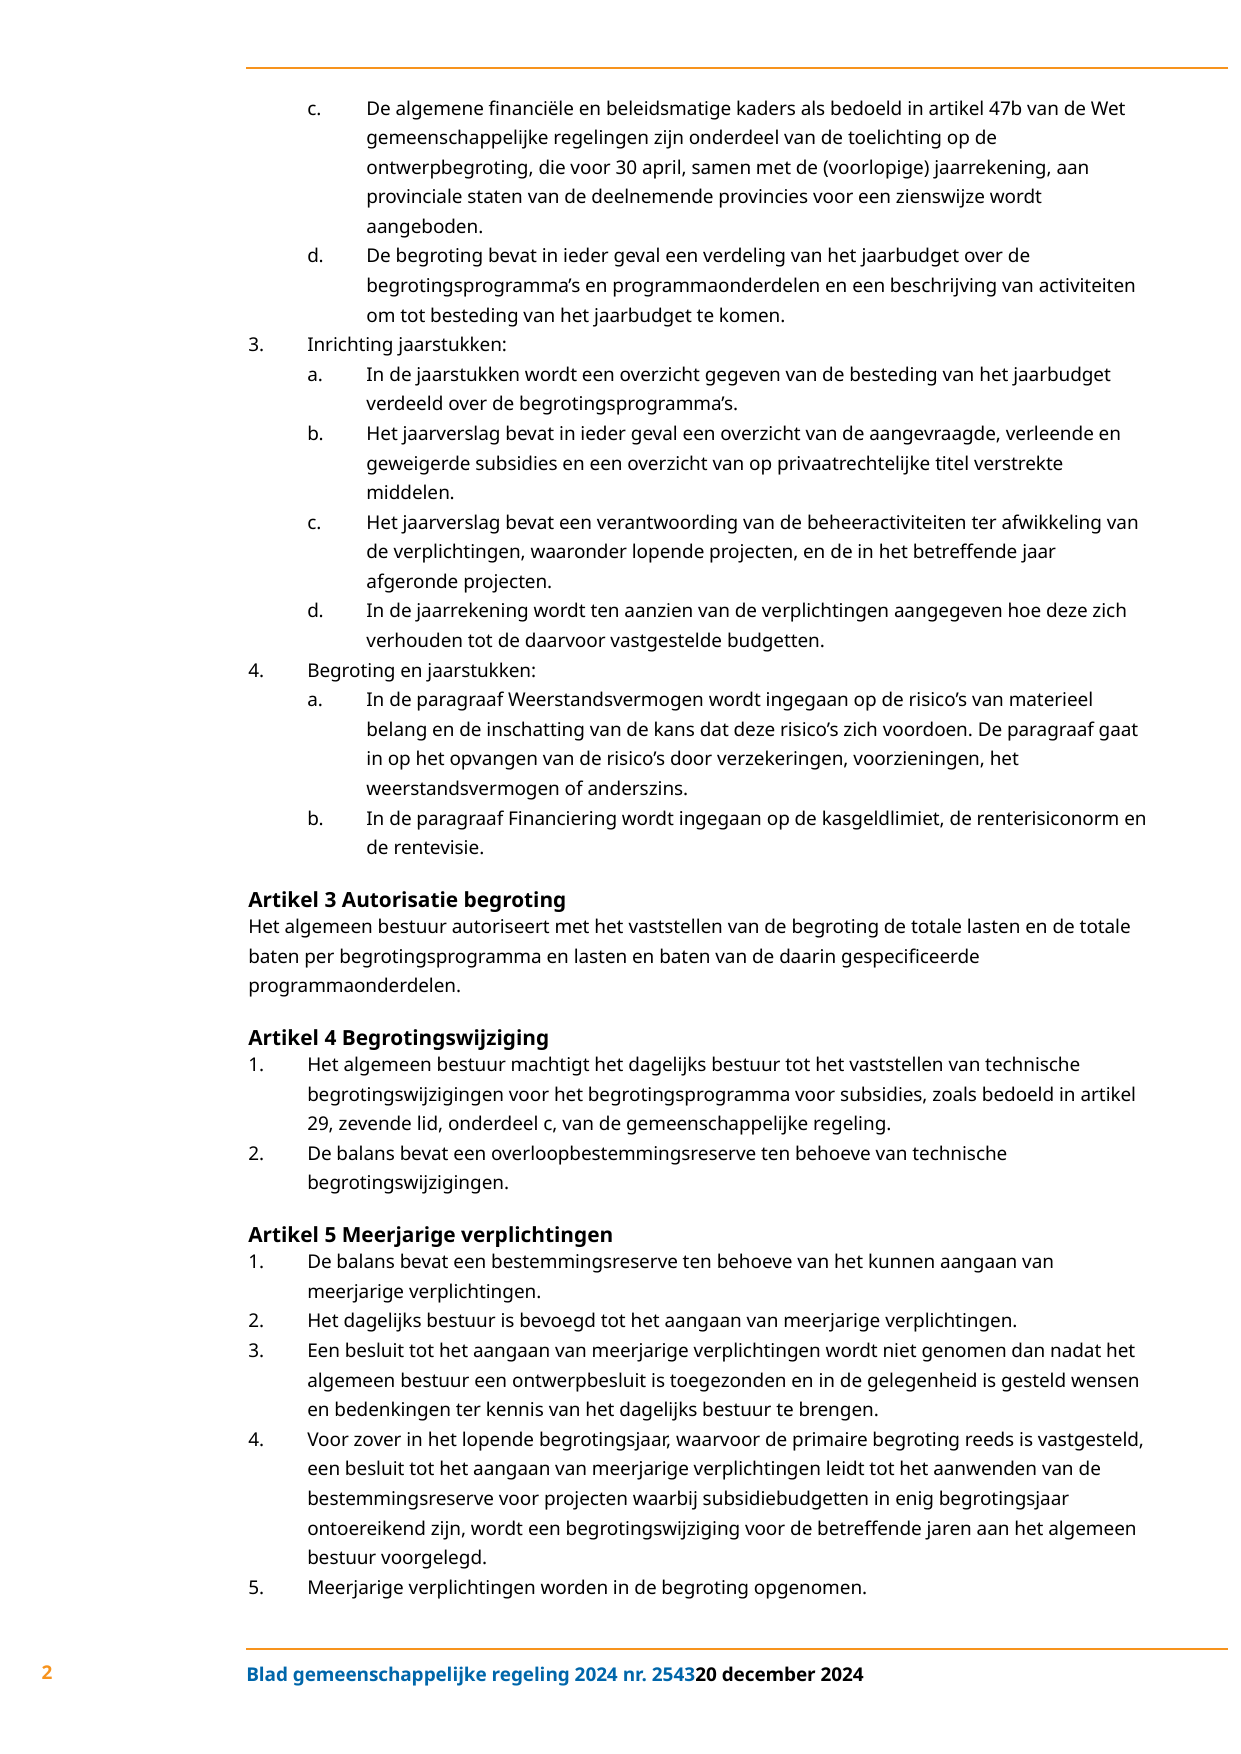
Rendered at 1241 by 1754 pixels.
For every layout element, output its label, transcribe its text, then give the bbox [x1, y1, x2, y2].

list Voor zover in het lopende begrotingsjaar, waarvoor de primaire begroting reeds is vastgesteld, een besluit tot het aangaan van meerjarige verplichtingen leidt tot het aanwenden van de bestemmingsreserve voor projecten waarbij subsidiebudgetten in enig begrotingsjaar ontoereikend zijn, wordt een begrotingswijziging voor de betreffende jaren aan het algemeen bestuur voorgelegd. [248, 1426, 1152, 1570]
list Het algemeen bestuur machtigt het dagelijks bestuur tot het vaststellen van technische begrotingswijzigingen voor het begrotingsprogramma voor subsidies, zoals bedoeld in artikel 29, zevende lid, onderdeel c, van de gemeenschappelijke regeling. [248, 1051, 1152, 1136]
text Het algemeen bestuur autoriseert met het vaststellen van de begroting de totale lasten en de totale baten per begrotingsprogramma en lasten en baten van de daarin gespecificeerde programmaonderdelen. [248, 913, 1152, 998]
list In de jaarrekening wordt ten aanzien van de verplichtingen aangegeven hoe deze zich verhouden tot de daarvoor vastgestelde budgetten. [307, 598, 1152, 653]
list De balans bevat een bestemmingsreserve ten behoeve van het kunnen aangaan van meerjarige verplichtingen. [248, 1248, 1152, 1304]
text Artikel 3 Autorisatie begroting [248, 885, 1152, 913]
text Artikel 4 Begrotingswijziging [248, 1023, 1152, 1051]
list Het jaarverslag bevat een verantwoording van de beheeractiviteiten ter afwikkeling van de verplichtingen, waaronder lopende projecten, en de in het betreffende jaar afgeronde projecten. [307, 509, 1152, 594]
text Artikel 5 Meerjarige verplichtingen [248, 1220, 1152, 1248]
list Het jaarverslag bevat in ieder geval een overzicht van de aangevraagde, verleende en geweigerde subsidies en een overzicht van op privaatrechtelijke titel verstrekte middelen. [307, 420, 1152, 505]
list De balans bevat een overloopbestemmingsreserve ten behoeve van technische begrotingswijzigingen. [248, 1140, 1152, 1195]
list Een besluit tot het aangaan van meerjarige verplichtingen wordt niet genomen dan nadat het algemeen bestuur een ontwerpbesluit is toegezonden en in de gelegenheid is gesteld wensen en bedenkingen ter kennis van het dagelijks bestuur te brengen. [248, 1337, 1152, 1422]
list In de paragraaf Financiering wordt ingegaan op de kasgeldlimiet, de renterisiconorm en de rentevisie. [307, 805, 1152, 860]
list Inrichting jaarstukken: [248, 331, 1152, 357]
list In de jaarstukken wordt een overzicht gegeven van de besteding van het jaarbudget verdeeld over de begrotingsprogramma’s. [307, 361, 1152, 416]
list Begroting en jaarstukken: [248, 657, 1152, 683]
list Het dagelijks bestuur is bevoegd tot het aangaan van meerjarige verplichtingen. [248, 1308, 1152, 1333]
picture [41, 47, 231, 172]
list In de paragraaf Weerstandsvermogen wordt ingegaan op de risico’s van materieel belang en de inschatting van de kans dat deze risico’s zich voordoen. De paragraaf gaat in op het opvangen van de risico’s door verzekeringen, voorzieningen, het weerstandsvermogen of anderszins. [307, 686, 1152, 801]
list De begroting bevat in ieder geval een verdeling van het jaarbudget over de begrotingsprogramma’s en programmaonderdelen en een beschrijving van activiteiten om tot besteding van het jaarbudget te komen. [307, 243, 1152, 328]
list Meerjarige verplichtingen worden in de begroting opgenomen. [248, 1574, 1152, 1599]
list De algemene financiële en beleidsmatige kaders als bedoeld in artikel 47b van de Wet gemeenschappelijke regelingen zijn onderdeel van de toelichting op de ontwerpbegroting, die voor 30 april, samen met de (voorlopige) jaarrekening, aan provinciale staten van de deelnemende provincies voor een zienswijze wordt aangeboden. [307, 95, 1152, 239]
